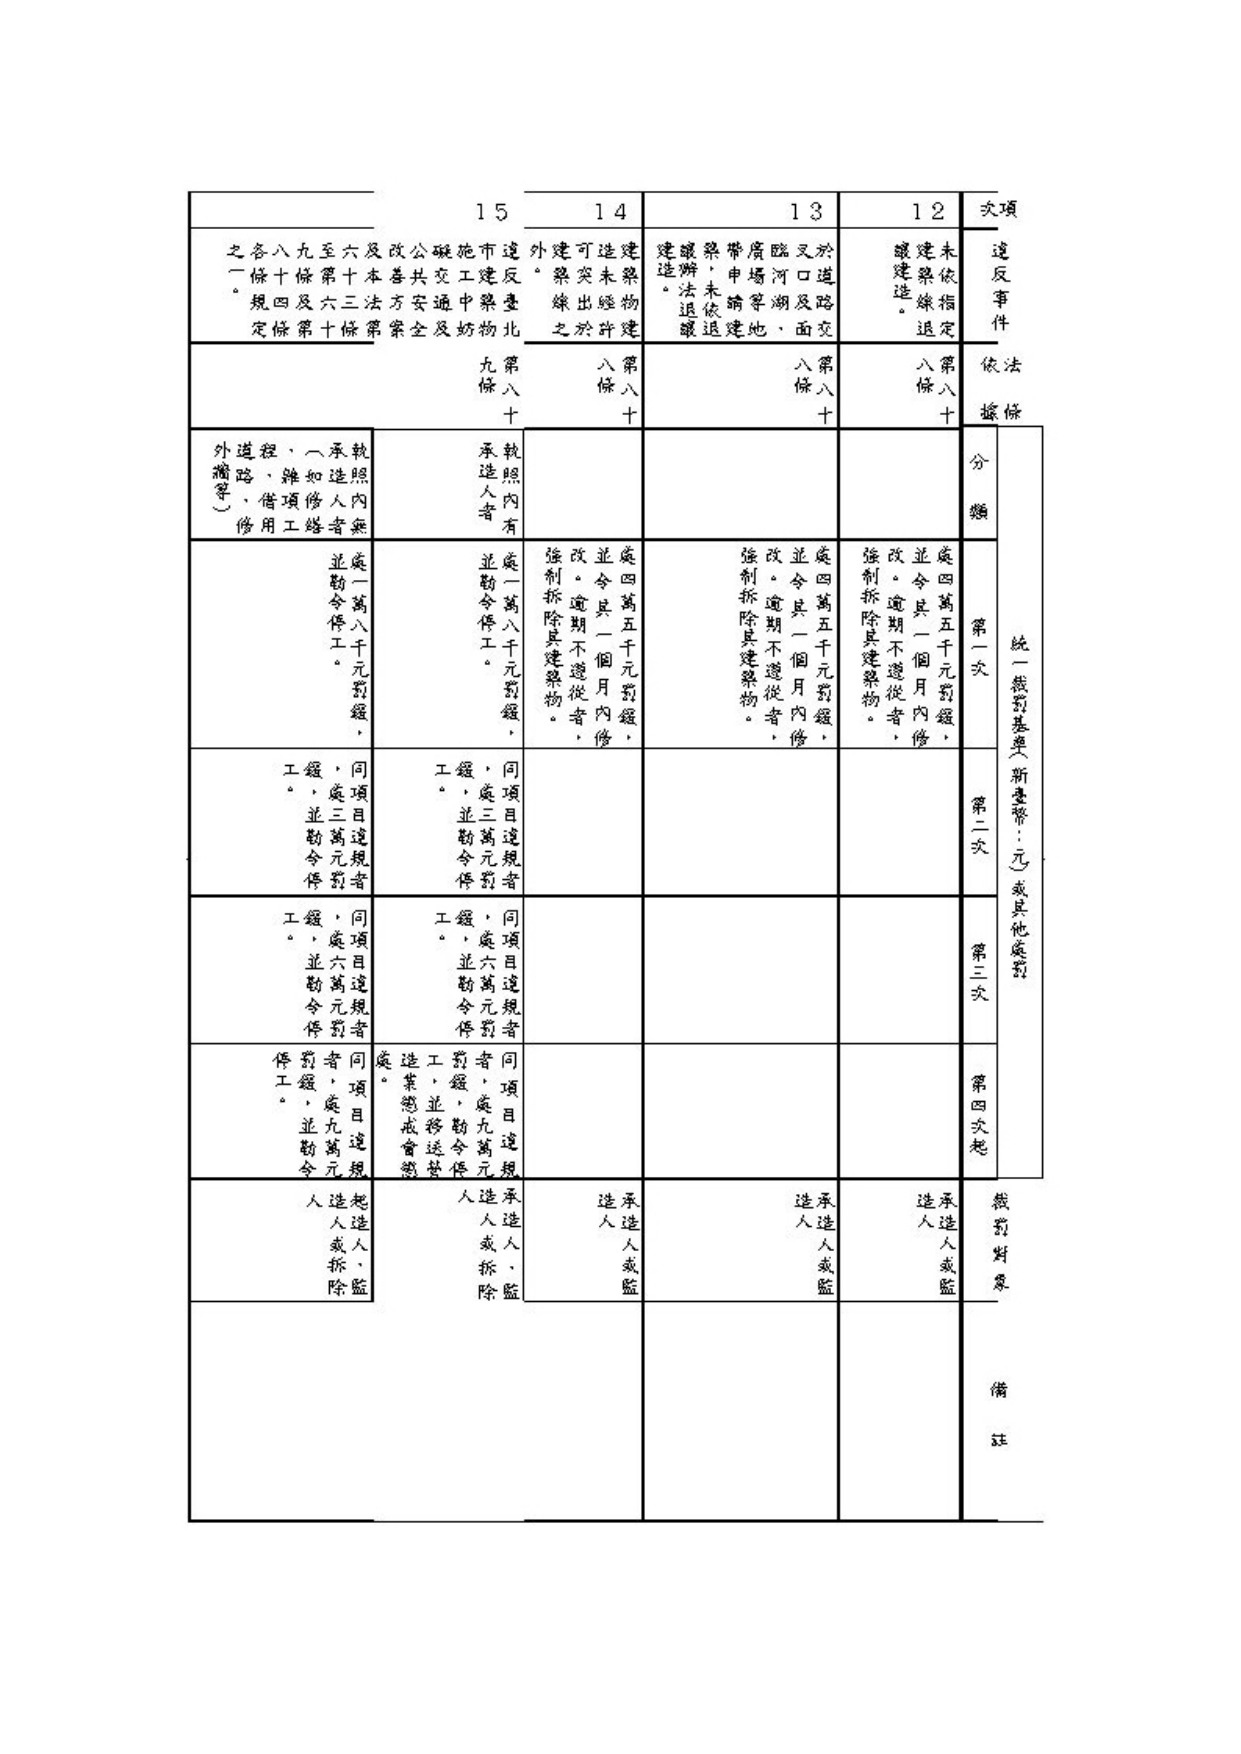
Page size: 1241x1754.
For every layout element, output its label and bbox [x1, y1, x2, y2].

picture [171, 179, 1064, 1551]
table_header [171, 150, 1069, 1580]
